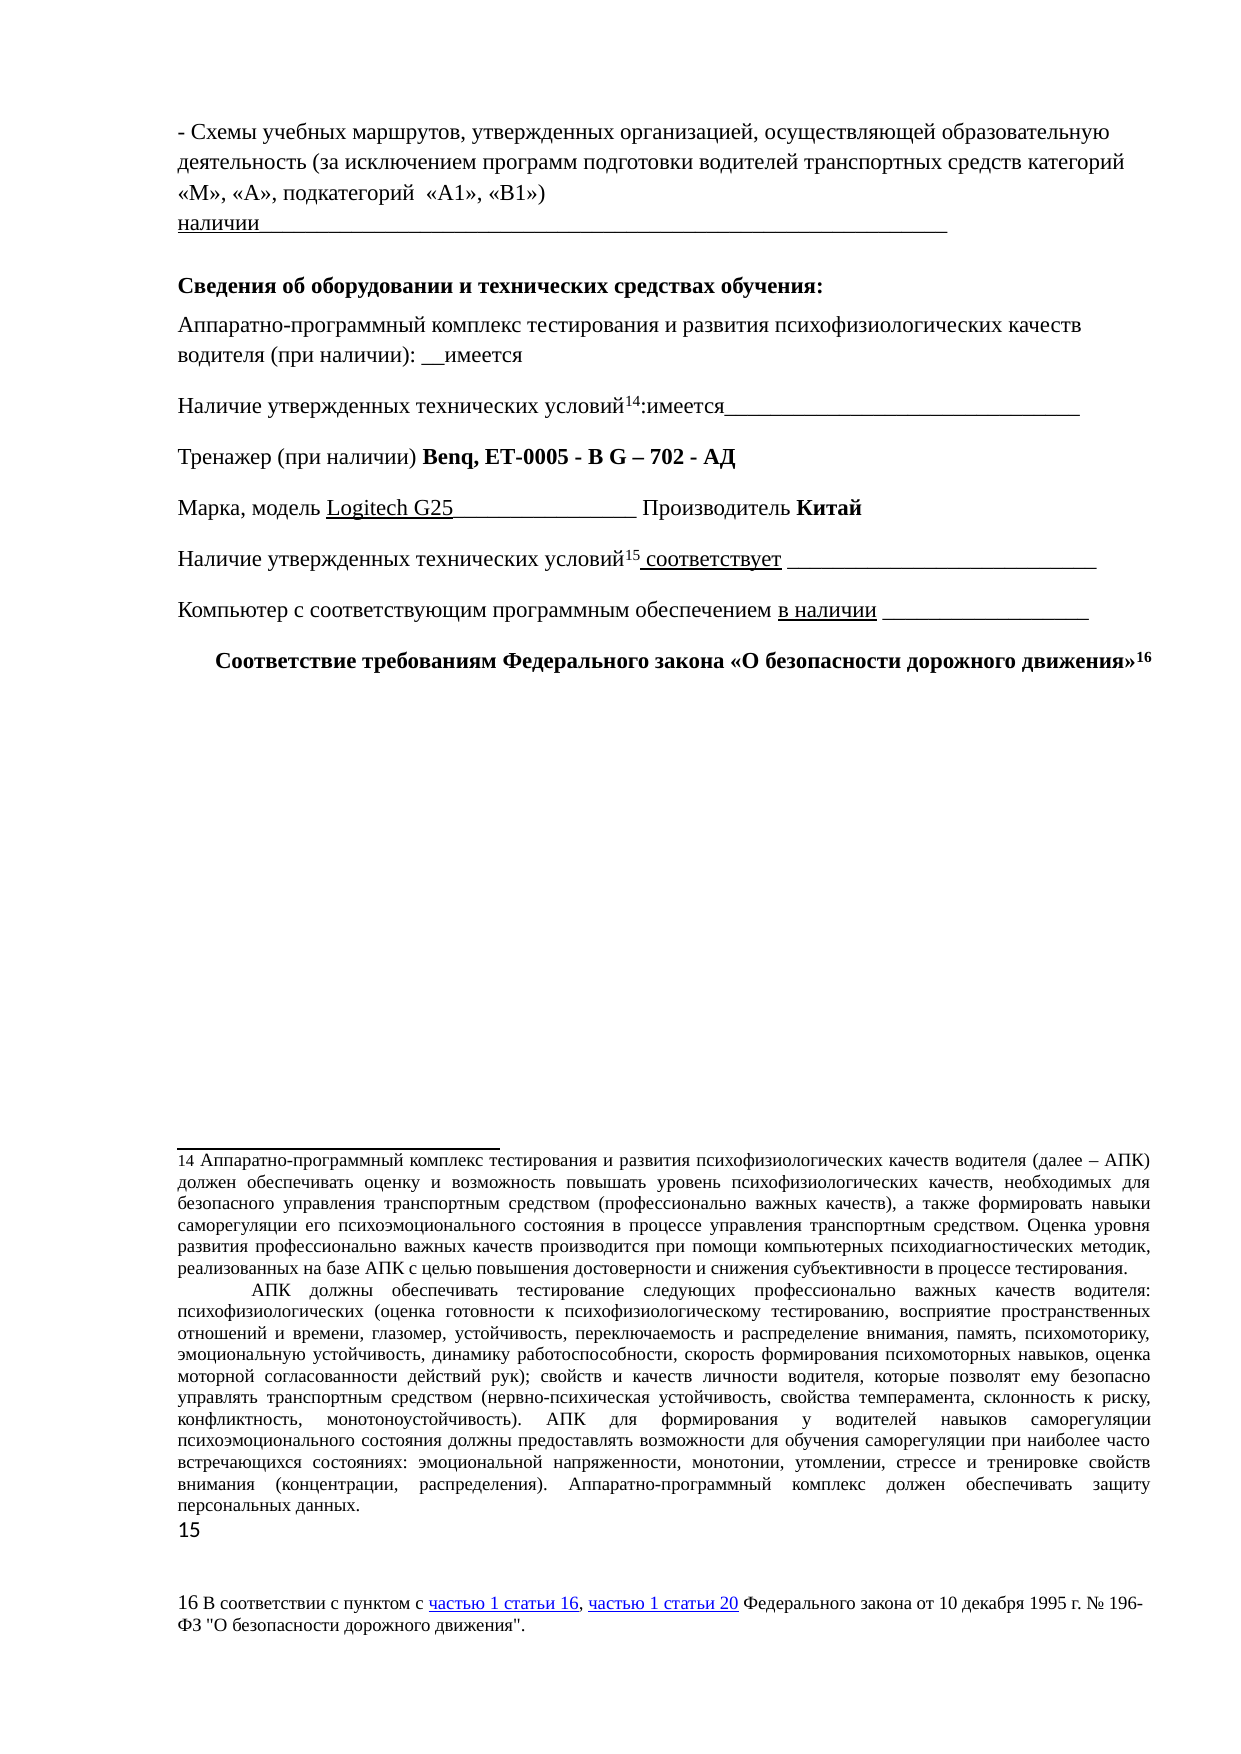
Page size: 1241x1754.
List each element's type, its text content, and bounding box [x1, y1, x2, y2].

text Наличие утвержденных технических условий:имеется_______________________________ [177, 392, 1152, 419]
text В соответствии с пунктом с частью 1 статьи 16, частью 1 статьи 20 Федерального закона от 10 декабря 1995 г. № 196-ФЗ "О безопасности дорожного движения". [177, 1590, 1152, 1636]
text Аппаратно-программный комплекс тестирования и развития психофизиологических качеств водителя (далее – АПК) должен обеспечивать оценку и возможность повышать уровень психофизиологических качеств, необходимых для безопасного управления транспортным средством (профессионально важных качеств), а также формировать навыки саморегуляции его психоэмоционального состояния в процессе управления транспортным средством. Оценка уровня развития профессионально важных качеств производится при помощи компьютерных психодиагностических методик, реализованных на базе АПК с целью повышения достоверности и снижения субъективности в процессе тестирования. [177, 1149, 1152, 1278]
text - Схемы учебных маршрутов, утвержденных организацией, осуществляющей образовательную деятельность (за исключением программ подготовки водителей транспортных средств категорий «М», «А», подкатегорий «А1», «В1») наличии____________________________________________________________ [177, 118, 1152, 235]
text АПК должны обеспечивать тестирование следующих профессионально важных качеств водителя: психофизиологических (оценка готовности к психофизиологическому тестированию, восприятие пространственных отношений и времени, глазомер, устойчивость, переключаемость и распределение внимания, память, психомоторику, эмоциональную устойчивость, динамику работоспособности, скорость формирования психомоторных навыков, оценка моторной согласованности действий рук); свойств и качеств личности водителя, которые позволят ему безопасно управлять транспортным средством (нервно-психическая устойчивость, свойства темперамента, склонность к риску, конфликтность, монотоноустойчивость). АПК для формирования у водителей навыков саморегуляции психоэмоционального состояния должны предоставлять возможности для обучения саморегуляции при наиболее часто встречающихся состояниях: эмоциональной напряженности, монотонии, утомлении, стрессе и тренировке свойств внимания (концентрации, распределения). Аппаратно-программный комплекс должен обеспечивать защиту персональных данных. [177, 1278, 1152, 1516]
text Аппаратно-программный комплекс тестирования и развития психофизиологических качеств водителя (при наличии): __имеется [177, 311, 1152, 368]
text Наличие утвержденных технических условий соответствует ___________________________ [177, 546, 1152, 572]
text Сведения об оборудовании и технических средствах обучения: [177, 272, 1152, 299]
text Марка, модель Logitech G25________________ Производитель Китай [177, 494, 1152, 521]
text Тренажер (при наличии) Benq, ЕТ-0005 - В G – 702 - АД [177, 443, 1152, 470]
text Компьютер с соответствующим программным обеспечением в наличии __________________ [177, 597, 1152, 623]
text Соответствие требованиям Федерального закона «О безопасности дорожного движения» [215, 648, 1152, 674]
